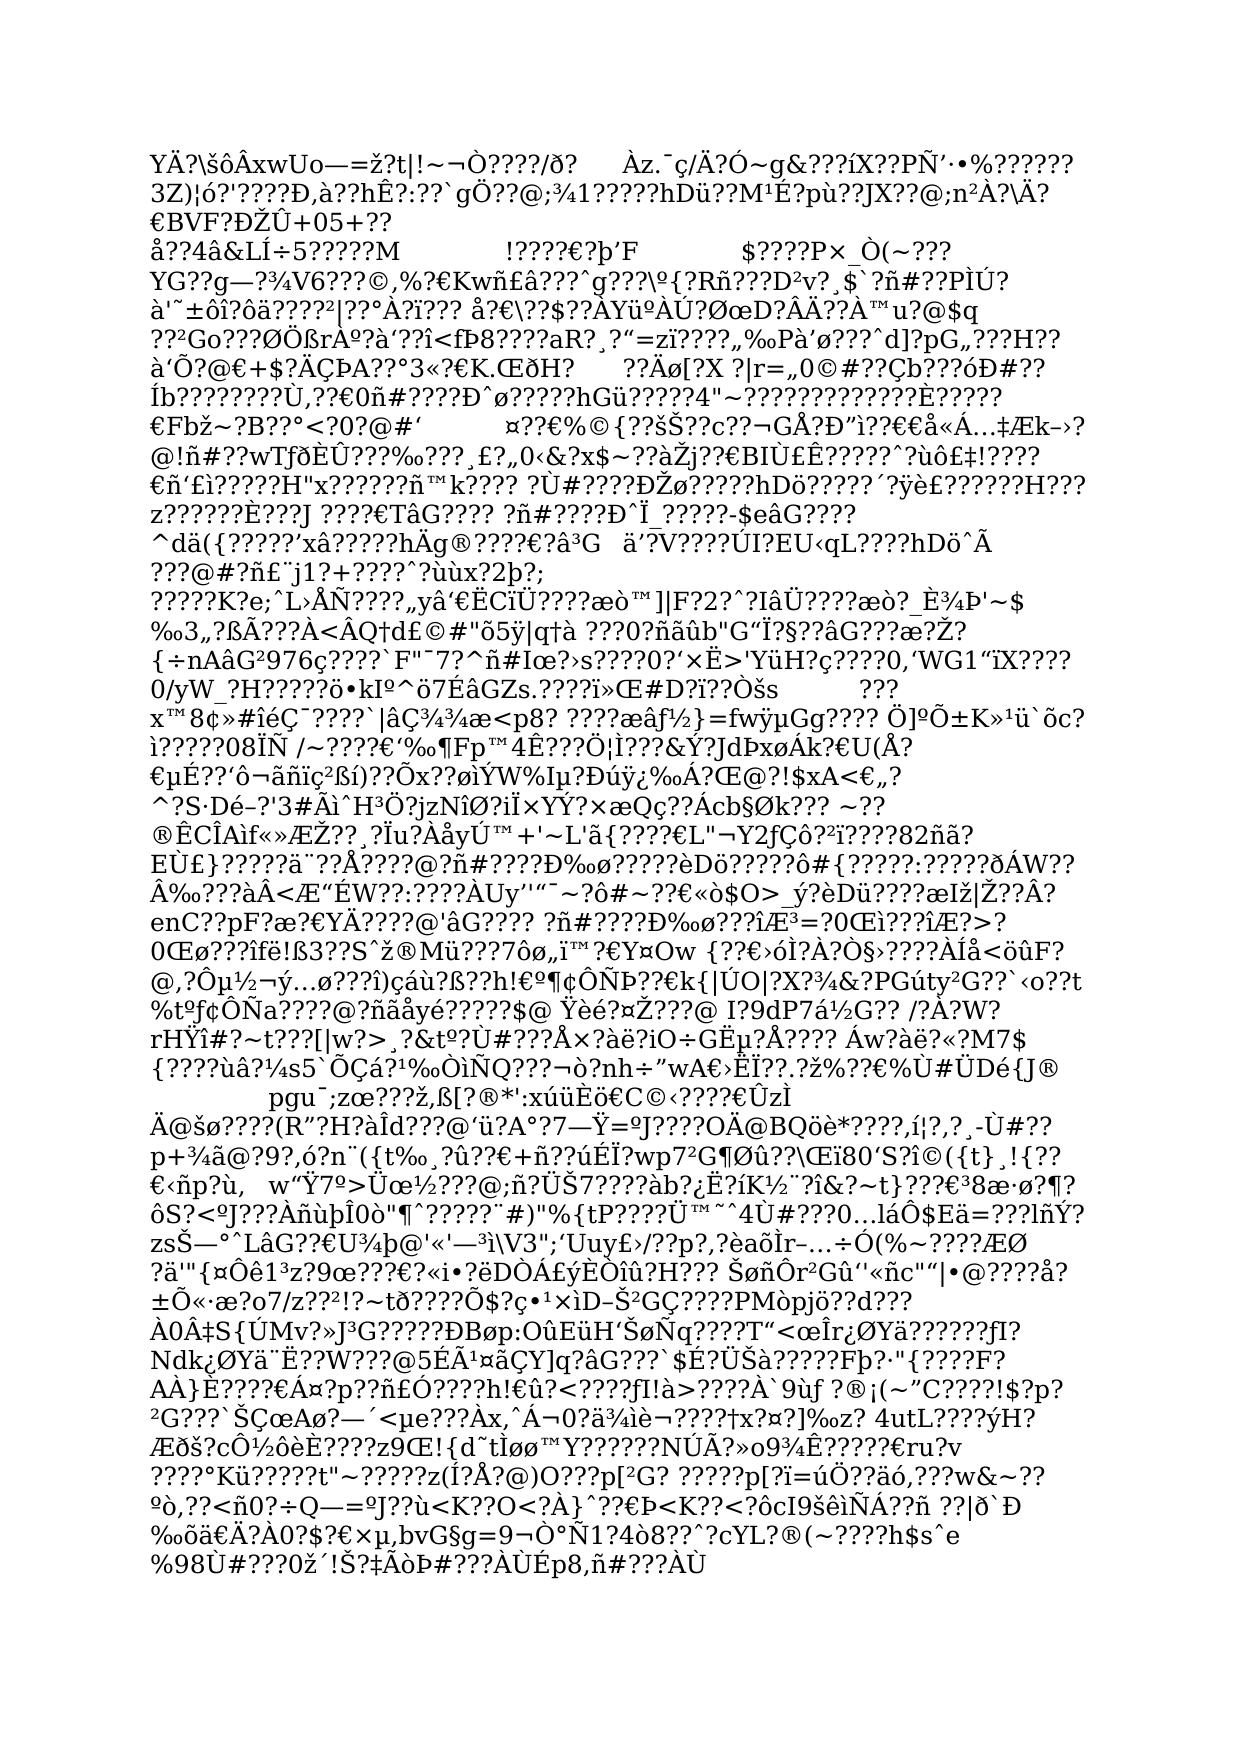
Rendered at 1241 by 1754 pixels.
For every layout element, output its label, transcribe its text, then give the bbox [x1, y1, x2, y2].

text ???@#?ñ£¨j1?+????ˆ?ùùx?2þ?; [150, 558, 1090, 587]
text YÄ?\šôÂxwUo—=ž?t|!~¬Ò????/ð? Àz.¯ç/Ä?Ó~g&???íX??PÑ’·•%??????3Z)¦ó?'????Ð‚à??hÊ?:??`gÖ??@;¾1?????hDü??M¹É?pù??JX??@;n²À?\Ä?€BVF?ÐŽÛ+05+?? [150, 150, 1090, 237]
text ????°Kü?????t"~?????z(Í?Å?@)O???p[²G? ?????p[?ï=úÖ??äó,???w&~??ºò,??<ñ0?÷Q—=ºJ??ù<K??O<?À}ˆ??€Þ<K??<?ôcI9šêìÑÁ??ñ ??|ð`Ð‰õä€Ä?À0?$?€×µ,bvG§g=9¬Ò°Ñ1?4ò8??ˆ?cYL?®(~????h$sˆe%98Ù#???0ž´!Š?‡ÃòÞ#???ÀÙÉp8,ñ#???ÀÙ [150, 1462, 1090, 1579]
text YG??g—?¾V6???©,%?€Kwñ£â???ˆg???\º{?Rñ???D²v?¸$`?ñ#??PÌÚ?à'˜±ôî?ôä­????²|??°À?ï??? å?€\??$??ÀYüºÀÚ?ØœD?ÂÄ??À™u?@$q [150, 267, 1090, 325]
text ??²Go???ØÖßrÀº?à‘??î<fÞ8????aR?¸?“=zï????„‰Pà’ø???ˆd]?pG„???H??à‘Õ?@€+$?ÄÇÞA??°3«?€K.ŒðH? ??Äø[?X ?|r=„0©#??Çb???óÐ#??Íb????????Ù,??€0ñ#????Ðˆø?????hGü?????4"~?????????????È?????€Fbž~?B??°<?0?@#‘ ¤??€%©{??šŠ??c??¬GÅ?Ð”ì??€€å«Á…‡Æk–›?@!ñ#??wTƒðÈÛ???‰???¸£?„0‹&?x$~??àŽj??€BIÙ£Ê?????ˆ?ùô£‡!????€ñ‘£ì?????H"x??????ñ™k???? ?Ù#????ÐŽø?????hDö?????´?ÿè£??????H???z??????È???J ????€TâG???? ?ñ#????ÐˆÏ_?????-$eâG???? ^dä({?????’xâ?????hÄg®????€?â³G ä’?V????ÚI?EU‹qL????hDöˆÃ [150, 325, 1090, 558]
text ?ä'"{¤Ôê1³z?9œ???€?«i•?ëDÒÁ£ýÈÒîû?H??? ŠøñÔr²Gû‘'«ñc"“|•@????å?±Õ«·æ?o7/z??²!?~tð????Õ$?ç•¹×ìD–Š²GÇ????PMòpjö??d???À0Â‡S{ÚMv?»J³G?????ÐBøp:OûEüH‘ŠøÑq????T“<œÎr¿ØYä??????ƒI?Ndk¿ØYä¨Ë??W???@5ÉÃ¹¤ãÇY]q?âG???`$É?ÜŠà?????Fþ?·"{????F?AÀ}È????€Á¤?p??ñ£Ó????h!€û?<????ƒI!à>????À`9ùƒ ?®¡(~”C????!$?p?²G???`ŠÇœAø?—´<µe???Àx‚ˆÁ¬0?ä¾ìè¬????†x?¤?]‰z? 4utL????ýH?Æðš?cÔ½ôèÈ????z9Œ!{d˜tÌøø™Y??????NÚÃ?»o9¾Ê?????€ru?v [150, 1258, 1090, 1462]
text ^?S·Dé–?'3#ÃìˆH³Ö?jzNîØ?iÏ×YÝ?×æQç??Ácb§Øk??? ~??®ÊCÎAìf«»ÆŽ??¸?Ïu?ÀåyÚ™+'~L'ã{????€L"¬Y2ƒÇô?²ï????82ñã?EÙ£}?????ä¨??Å????@?ñ#????Ð‰ø?????èDö?????ô#{?????:?????ðÁW??Â‰???àÂ<Æ“ÉW??:????ÀUy’'“¯~?ô#~??€«ò$O>_ý?èDü????æIž|Ž??Â?enC??pF?æ?€YÄ????@'âG???? ?ñ#????Ð‰ø???îÆ³=?0Œì???îÆ?>?0Œø???îfë!ß3??Sˆž®Mü???7ôø„ï™?€Y¤Ow {??€›óÌ?À?Ò§›????ÀÍå<öûF?@,?Ôµ½¬ý…ø???î)çáù?ß??h!€º¶¢ÔÑÞ??€k{|ÚO|?X?¾&?PGúty²G??`‹o??t%tºƒ¢ÔÑa????@?ñãåyé?????$@ Ÿèé?¤Ž???@ I?9dP7á½G?? /?À?W?rHŸî#?~t???[|w?>¸?&tº?Ù#???Å×?àë?iO÷GËµ?Å???? Áw?àë?«?M7${????ùâ?¼s5`ÕÇá?¹‰ÒìÑQ???¬ò­?nh÷”wA€›ËÏ??.?ž%??€%Ù#ÜDé{J® pgu¯;zœ???ž,ß[?®*':xúüÈö€C©‹????€ÛzÌ [150, 792, 1090, 1112]
text å??4â&LÍ÷5?????M !????€?þ’F $????P×_Ò(~??? [150, 237, 1090, 267]
text ?????K?e;ˆL›ÅÑ????„yâ‘€ËCïÜ????æò™]|F?2?ˆ?IâÜ????æò?_È¾Þ'~$‰3„?ßÃ???À<ÂQ†d£©#"õ5ÿ|q†à ???0?ñãûb"G“Ï?§??âG???æ?Ž?{÷nAâG²976ç????`F"¯7?^ñ#Iœ?›s????0?‘×Ë>'YüH?ç????0,‘WG1“ïX????0/yW_?H?????ö•kIº^ö7ÉâGZs.????ï»Œ#D?ï??Òšs ???x™8¢»#îéÇ¯????`|âÇ¾¾æ<p8? ????æâƒ½}=fwÿµGg???? Ö]ºÕ±K»¹ü`õc?ì?????08ÏÑ /~????€‘‰¶Fp™4Ê???Ö¦Ì???&Ý?JdÞxøÁk?€U(Å?€µÉ??‘ô¬ãñïç²ßí)??Õx??øìÝW%Iµ?Ðúÿ¿‰Á?Œ@?!$xA<€„? [150, 587, 1090, 792]
text Ä@šø????(R”?H?àÎd???@‘ü?A°?7—Ÿ=ºJ????OÄ@BQöè*????,í¦?‚?¸-Ù#??p+¾ã@?9?‚ó?n¨({t‰¸?û??€+ñ??úÉÏ?wp7²G¶Øû??\Œï80‘S?î©({t}¸!{??€‹ñp?ù‚ w“Ÿ7º>Üœ½???@;ñ?ÜŠ7????àb?¿Ë?íK½¨?î&?~t}???€³8æ·ø?¶?ôS?<ºJ???ÀñùþÎ0ò"¶ˆ?????¨#)"­%{tP????Ü™˜ˆ4Ù#???0…láÔ$Eä=???lñÝ?zsŠ—°ˆLâG??€U¾þ@'«'—³ì\V3";‘Uuy£›/??p?‚?èaõÌr–…÷Ó(%~????ÆØ [150, 1112, 1090, 1258]
